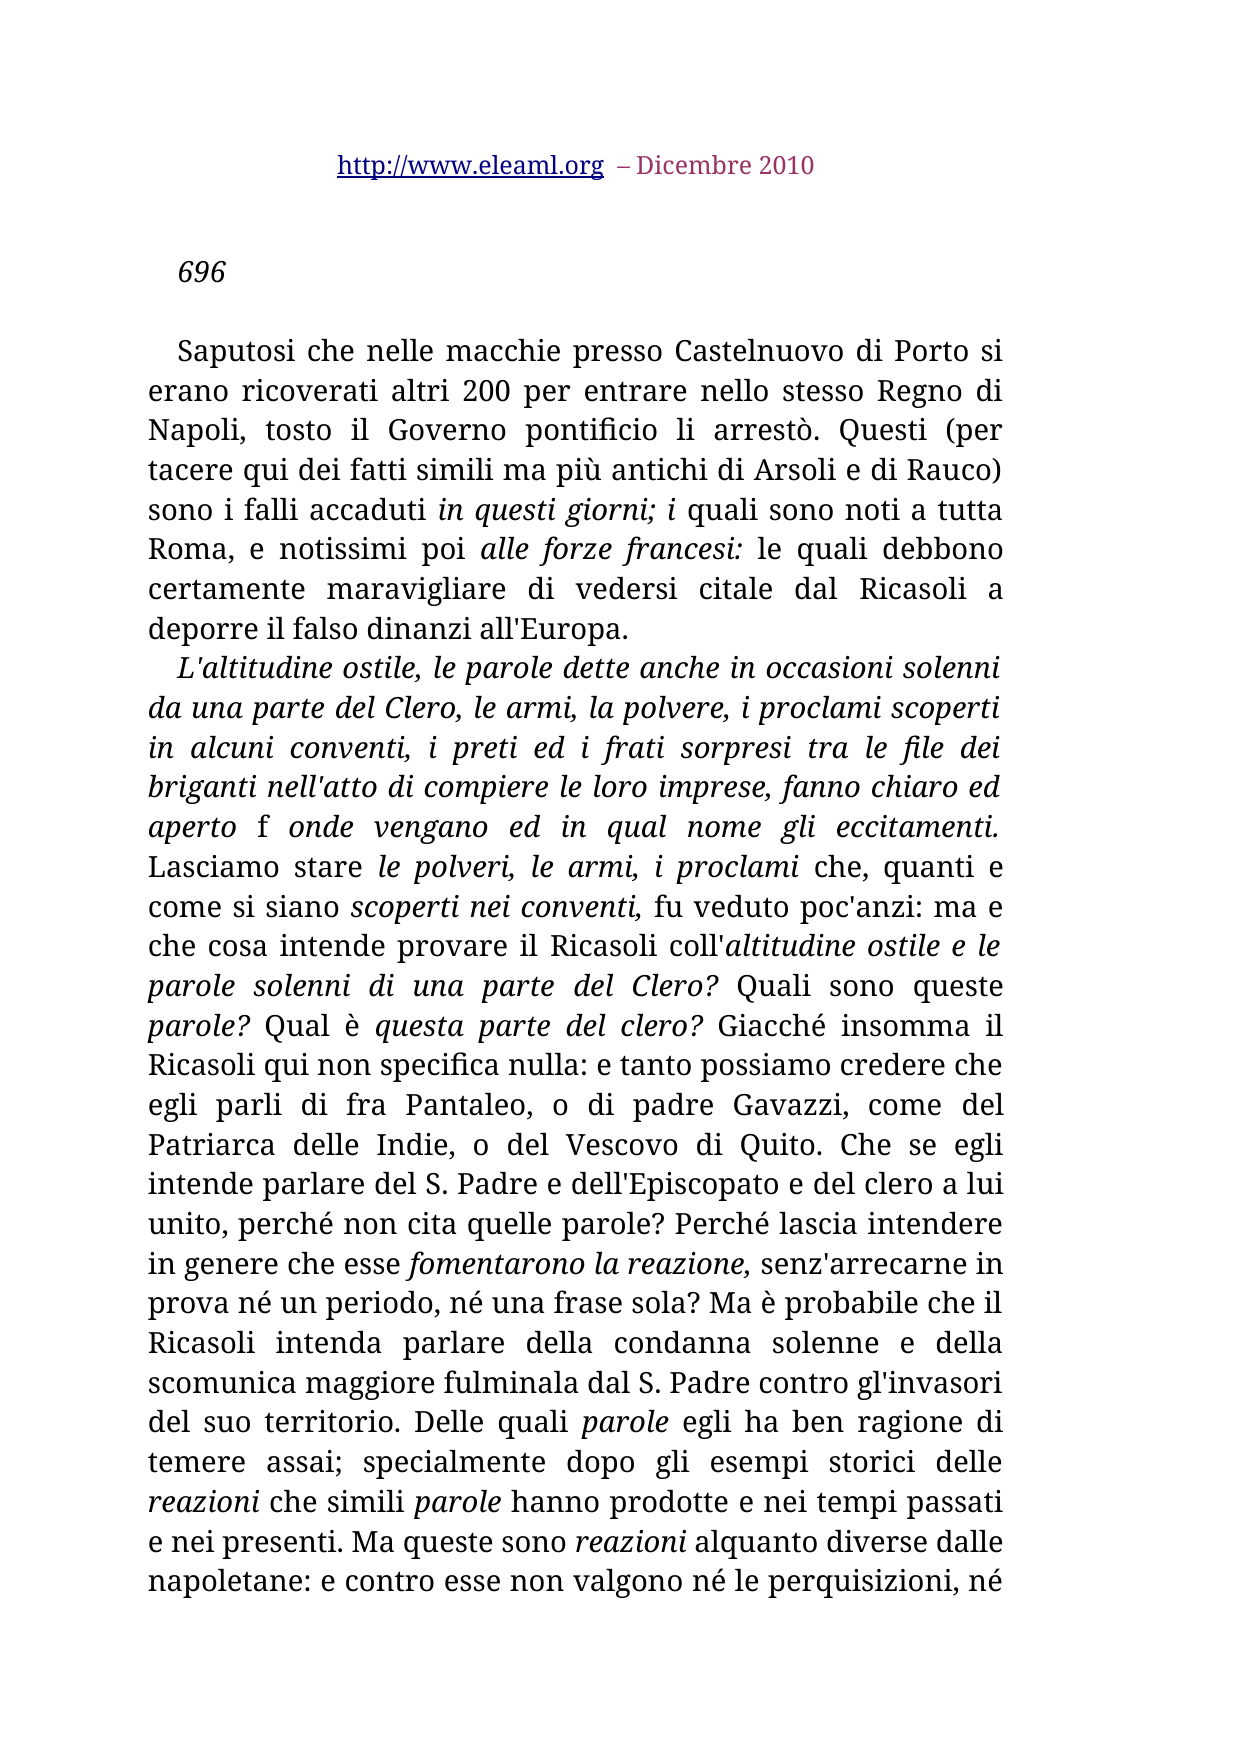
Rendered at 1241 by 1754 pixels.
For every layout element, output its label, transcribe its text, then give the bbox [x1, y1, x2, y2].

text 696 [148, 251, 1004, 291]
text L'altitudine ostile, le parole dette anche in occasioni solenni da una parte del Clero, le armi, la polvere, i proclami scoperti in alcuni conventi, i preti ed i frati sorpresi tra le file dei briganti nell'atto di compiere le loro imprese, fanno chiaro ed aperto f onde vengano ed in qual nome gli eccitamenti. Lasciamo stare le polveri, le armi, i proclami che, quanti e come si siano scoperti nei conventi, fu veduto poc'anzi: ma e che cosa intende provare il Ricasoli coll'altitudine ostile e le parole solenni di una parte del Clero? Quali sono queste parole? Qual è questa parte del clero? Giacché insomma il Ricasoli qui non specifica nulla: e tanto possiamo credere che egli parli di fra Pantaleo, o di padre Gavazzi, come del Patriarca delle Indie, o del Vescovo di Quito. Che se egli intende parlare del S. Padre e dell'Episcopato e del clero a lui unito, perché non cita quelle parole? Perché lascia intendere in genere che esse fomentarono la reazione, senz'arrecarne in prova né un periodo, né una frase sola? Ma è probabile che il Ricasoli intenda parlare della condanna solenne e della scomunica maggiore fulminala dal S. Padre contro gl'invasori del suo territorio. Delle quali parole egli ha ben ragione di temere assai; specialmente dopo gli esempi storici delle reazioni che simili parole hanno prodotte e nei tempi passati e nei presenti. Ma queste sono reazioni alquanto diverse dalle napoletane: e contro esse non valgono né le perquisizioni, né [148, 648, 1004, 1600]
text Saputosi che nelle macchie presso Castelnuovo di Porto si erano ricoverati altri 200 per entrare nello stesso Regno di Napoli, tosto il Governo pontificio li arrestò. Questi (per tacere qui dei fatti simili ma più antichi di Arsoli e di Rauco) sono i falli accaduti in questi giorni; i quali sono noti a tutta Roma, e notissimi poi alle forze francesi: le quali debbono certamente maravigliare di vedersi citale dal Ricasoli a deporre il falso dinanzi all'Europa. [148, 330, 1004, 648]
